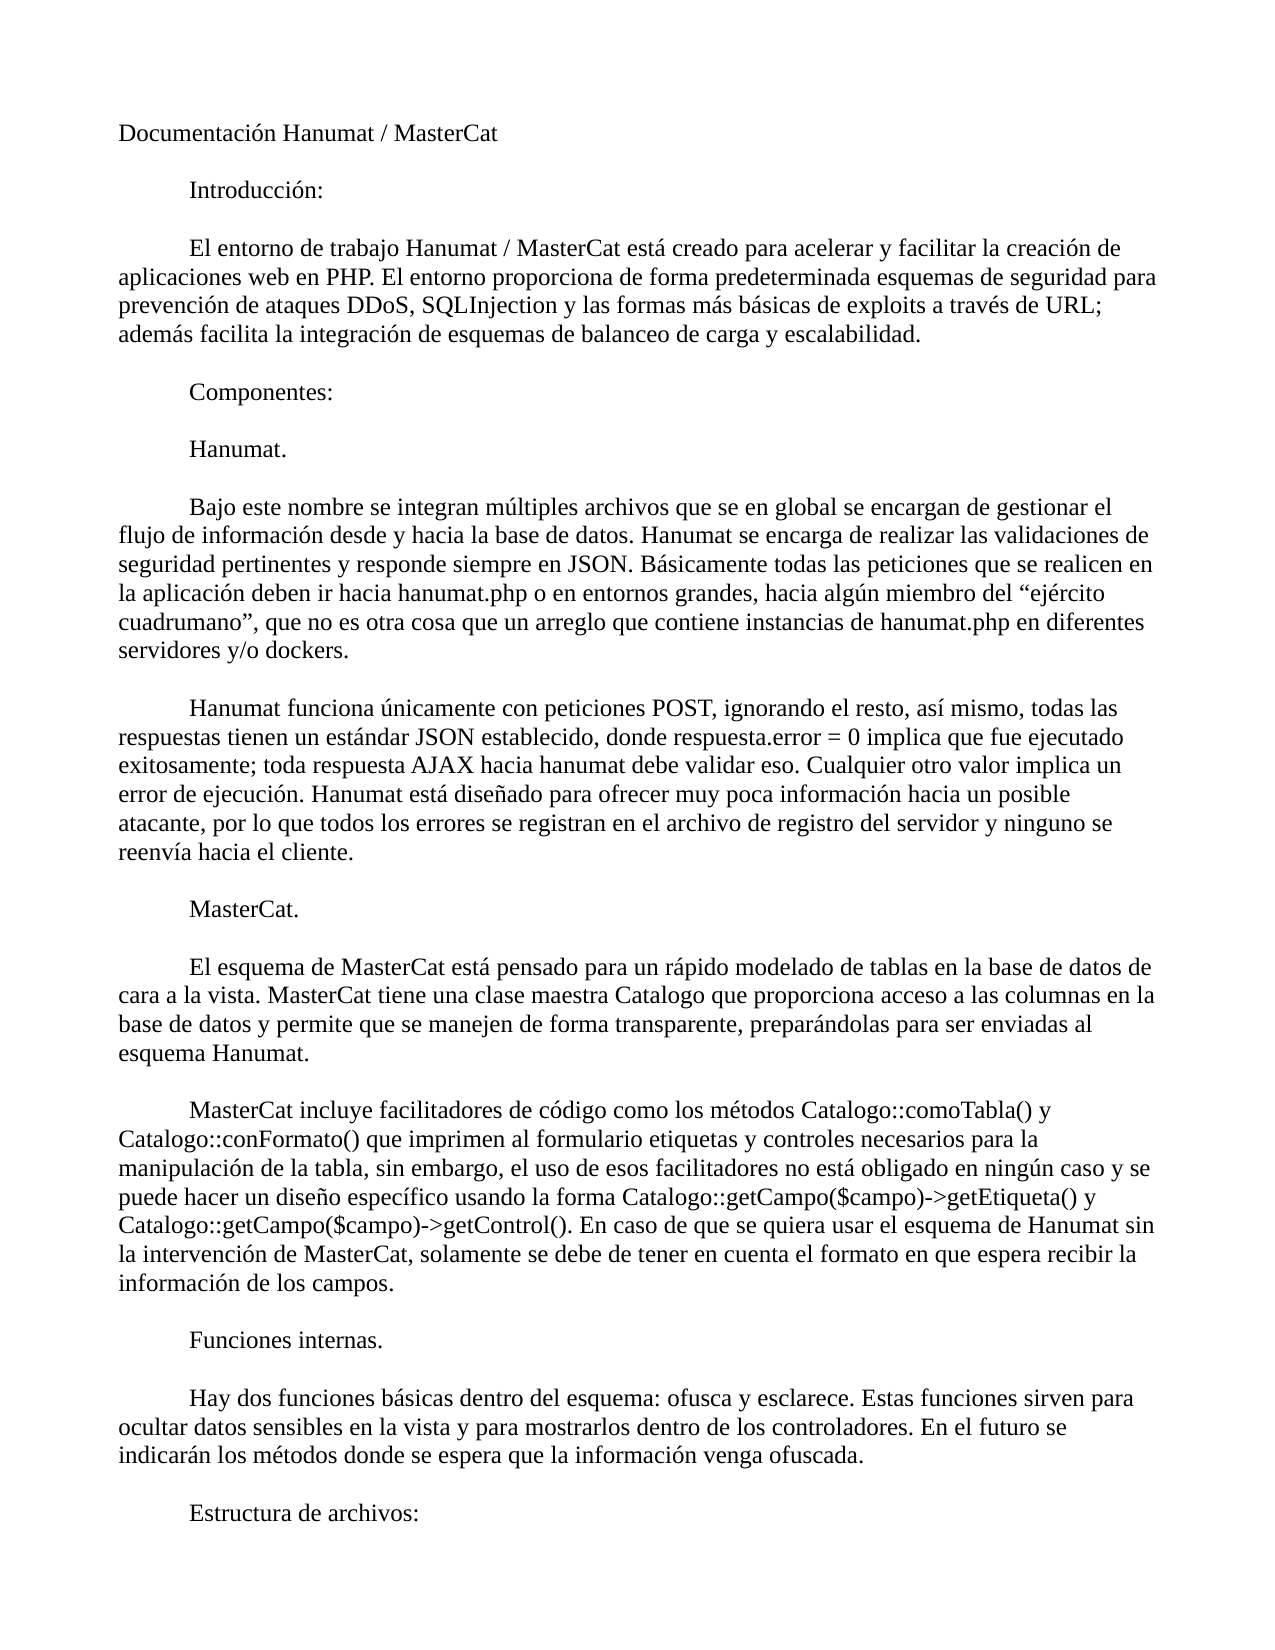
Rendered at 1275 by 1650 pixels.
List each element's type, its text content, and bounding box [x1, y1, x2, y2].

text Funciones internas. [118, 1326, 1157, 1354]
text Introducción: [118, 176, 1157, 204]
text El esquema de MasterCat está pensado para un rápido modelado de tablas en la base de datos de cara a la vista. MasterCat tiene una clase maestra Catalogo que proporciona acceso a las columnas en la base de datos y permite que se manejen de forma transparente, preparándolas para ser enviadas al esquema Hanumat. [118, 952, 1157, 1067]
text Hanumat. [118, 434, 1157, 463]
text MasterCat incluye facilitadores de código como los métodos Catalogo::comoTabla() y Catalogo::conFormato() que imprimen al formulario etiquetas y controles necesarios para la manipulación de la tabla, sin embargo, el uso de esos facilitadores no está obligado en ningún caso y se puede hacer un diseño específico usando la forma Catalogo::getCampo($campo)->getEtiqueta() y Catalogo::getCampo($campo)->getControl(). En caso de que se quiera usar el esquema de Hanumat sin la intervención de MasterCat, solamente se debe de tener en cuenta el formato en que espera recibir la información de los campos. [118, 1096, 1157, 1297]
text Estructura de archivos: [118, 1498, 1157, 1527]
text Bajo este nombre se integran múltiples archivos que se en global se encargan de gestionar el flujo de información desde y hacia la base de datos. Hanumat se encarga de realizar las validaciones de seguridad pertinentes y responde siempre en JSON. Básicamente todas las peticiones que se realicen en la aplicación deben ir hacia hanumat.php o en entornos grandes, hacia algún miembro del “ejército cuadrumano”, que no es otra cosa que un arreglo que contiene instancias de hanumat.php en diferentes servidores y/o dockers. [118, 492, 1157, 664]
text Hay dos funciones básicas dentro del esquema: ofusca y esclarece. Estas funciones sirven para ocultar datos sensibles en la vista y para mostrarlos dentro de los controladores. En el futuro se indicarán los métodos donde se espera que la información venga ofuscada. [118, 1383, 1157, 1469]
text Hanumat funciona únicamente con peticiones POST, ignorando el resto, así mismo, todas las respuestas tienen un estándar JSON establecido, donde respuesta.error = 0 implica que fue ejecutado exitosamente; toda respuesta AJAX hacia hanumat debe validar eso. Cualquier otro valor implica un error de ejecución. Hanumat está diseñado para ofrecer muy poca información hacia un posible atacante, por lo que todos los errores se registran en el archivo de registro del servidor y ninguno se reenvía hacia el cliente. [118, 693, 1157, 866]
text El entorno de trabajo Hanumat / MasterCat está creado para acelerar y facilitar la creación de aplicaciones web en PHP. El entorno proporciona de forma predeterminada esquemas de seguridad para prevención de ataques DDoS, SQLInjection y las formas más básicas de exploits a través de URL; además facilita la integración de esquemas de balanceo de carga y escalabilidad. [118, 233, 1157, 348]
text Documentación Hanumat / MasterCat [118, 118, 1157, 147]
text Componentes: [118, 377, 1157, 406]
text MasterCat. [118, 894, 1157, 923]
